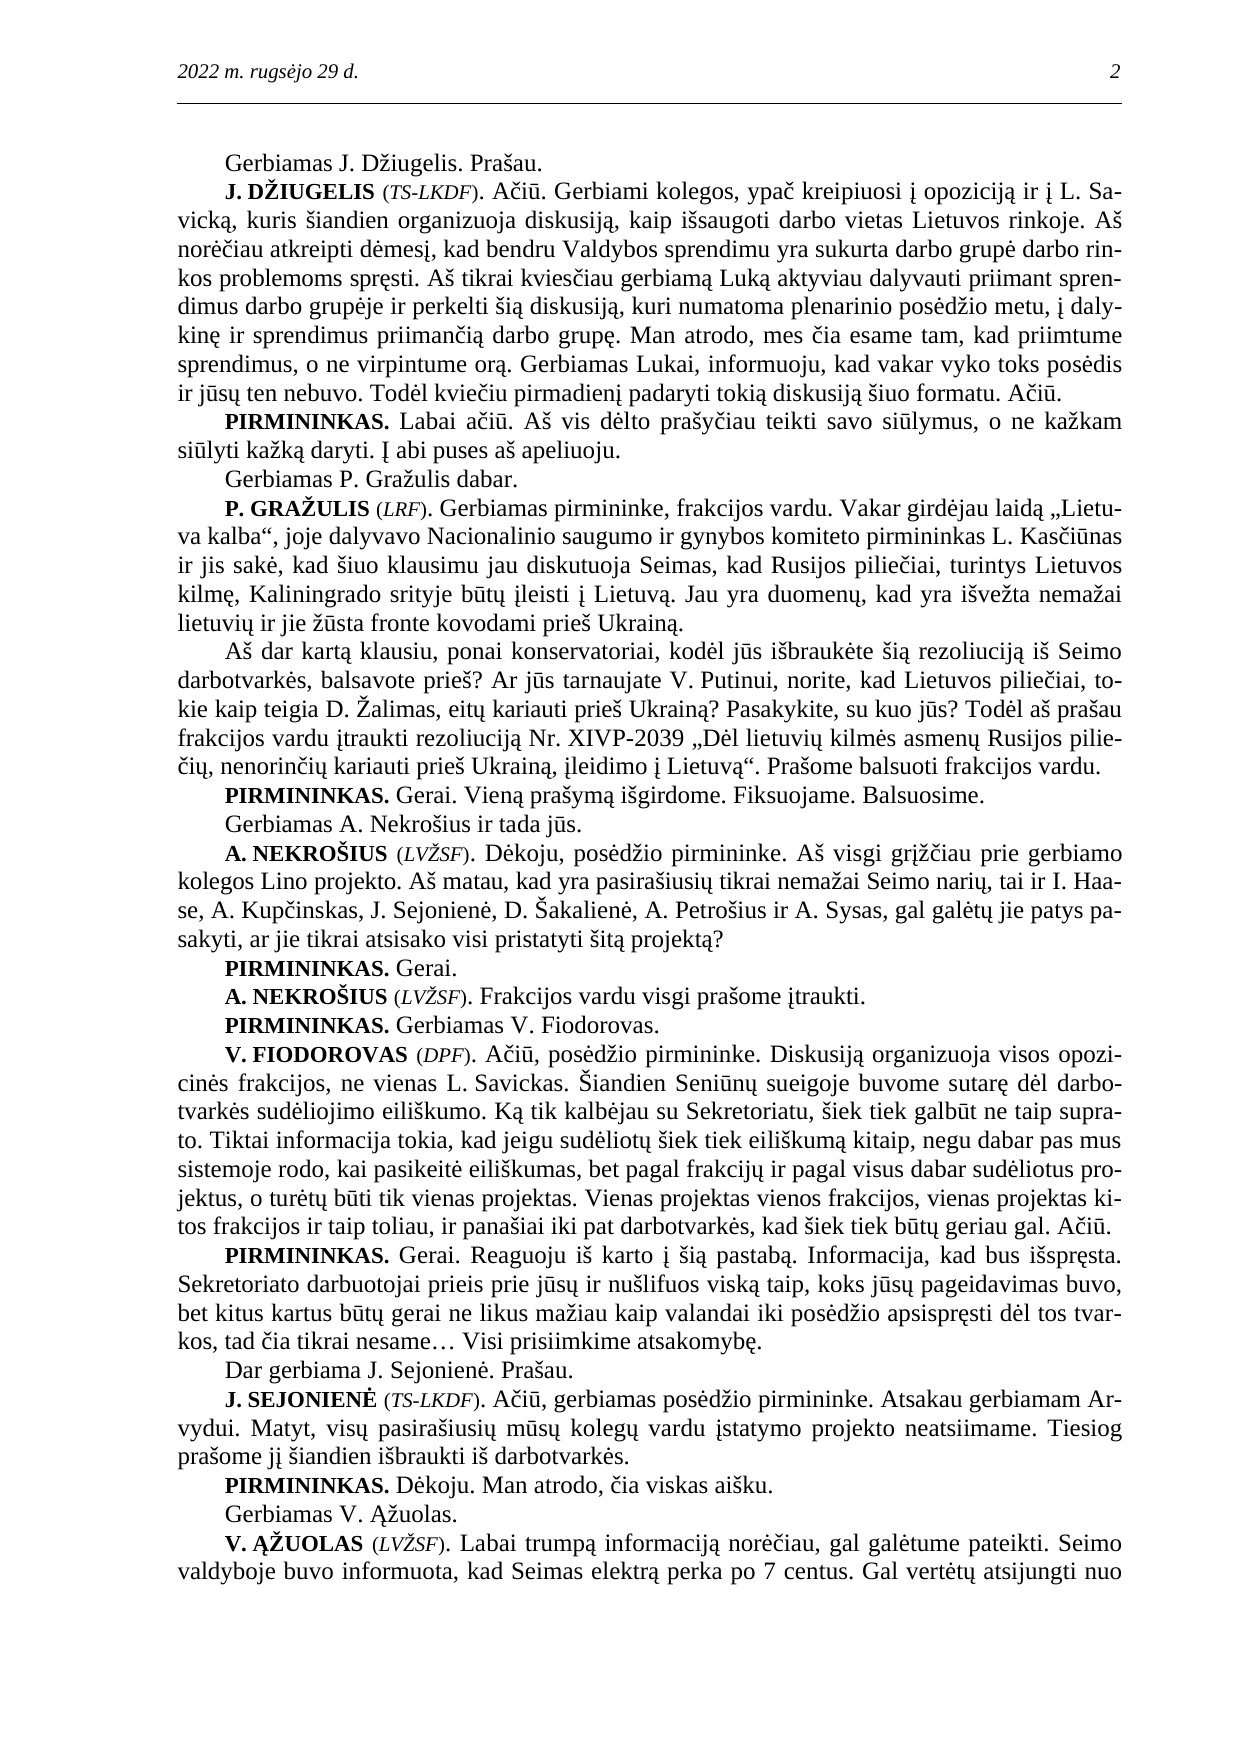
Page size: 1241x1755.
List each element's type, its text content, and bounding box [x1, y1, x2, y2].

text Ger­bia­mas V. Ąžuo­las. [177, 1499, 1122, 1528]
text Ger­bia­mas J. Džiu­ge­lis. Pra­šau. [177, 148, 1122, 176]
text A. NEKROŠIUS (LVŽSF). Frak­ci­jos var­du vis­gi pra­šo­me įtrauk­ti. [177, 981, 1122, 1010]
text PIRMININKAS. Ge­rai. Vie­ną pra­šy­mą iš­gir­do­me. Fik­suo­ja­me. Bal­suo­si­me. [177, 780, 1122, 809]
text PIRMININKAS. Dė­ko­ju. Man at­ro­do, čia vis­kas aiš­ku. [177, 1470, 1122, 1499]
text PIRMININKAS. Ge­rai. Re­a­guo­ju iš kar­to į šią pa­sta­bą. In­for­ma­ci­ja, kad bus iš­spręs­ta. Sek­re­to­ria­to dar­buo­to­jai pri­eis prie jū­sų ir nu­šli­fuos vis­ką taip, koks jū­sų pa­gei­da­vi­mas bu­vo, bet ki­tus kar­tus bū­tų ge­rai ne li­kus ma­žiau kaip va­lan­dai iki po­sė­džio ap­si­spręs­ti dėl tos tvar­kos, tad čia tik­rai ne­sa­me… Vi­si pri­si­im­ki­me at­sa­ko­my­bę. [177, 1240, 1122, 1355]
text A. NEKROŠIUS (LVŽSF). Dė­ko­ju, po­sė­džio pir­mi­nin­ke. Aš vis­gi grįž­čiau prie ger­bia­mo ko­le­gos Li­no pro­jek­to. Aš ma­tau, kad yra pa­si­ra­šiu­sių tik­rai ne­ma­žai Sei­mo na­rių, tai ir I. Haa­se, A. Kup­čins­kas, J. Se­jo­nie­nė, D. Ša­ka­lie­nė, A. Pet­ro­šius ir A. Sy­sas, gal ga­lė­tų jie pa­tys pa­sa­ky­ti, ar jie tik­rai at­si­sa­ko vi­si pri­sta­ty­ti ši­tą pro­jek­tą? [177, 838, 1122, 953]
text Ger­bia­mas A. Ne­kro­šius ir ta­da jūs. [177, 809, 1122, 838]
text PIRMININKAS. Ge­rai. [177, 953, 1122, 981]
text J. SEJONIENĖ (TS-LKDF). Ačiū, ger­bia­mas po­sė­džio pir­mi­nin­ke. At­sa­kau ger­bia­mam Ar­vy­dui. Ma­tyt, vi­sų pa­si­ra­šiu­sių mū­sų ko­le­gų var­du įsta­ty­mo pro­jek­to ne­at­si­i­ma­me. Tie­siog pra­šo­me jį šian­dien iš­brauk­ti iš dar­bo­tvarkės. [177, 1384, 1122, 1470]
text J. DŽIUGELIS (TS-LKDF). Ačiū. Ger­bia­mi ko­le­gos, ypač krei­piuo­si į opo­zi­ci­ją ir į L. Sa­vic­ką, ku­ris šian­dien or­ga­ni­zuo­ja dis­ku­si­ją, kaip iš­sau­go­ti dar­bo vie­tas Lie­tu­vos rin­ko­je. Aš no­rė­čiau at­kreip­ti dė­me­sį, kad ben­dru Val­dy­bos spren­di­mu yra su­kur­ta dar­bo gru­pė dar­bo rin­kos pro­ble­moms spręs­ti. Aš tik­rai kvies­čiau ger­bia­mą Lu­ką ak­ty­viau da­ly­vau­ti pri­imant spren­di­mus dar­bo gru­pė­je ir per­kel­ti šią dis­ku­si­ją, ku­ri nu­ma­to­ma ple­na­ri­nio po­sė­džio me­tu, į da­ly­ki­nę ir spren­di­mus pri­iman­čią dar­bo gru­pę. Man at­ro­do, mes čia es­ame tam, kad pri­im­tu­me spren­di­mus, o ne vir­pin­tu­me orą. Ger­bia­mas Lu­kai, in­for­muo­ju, kad va­kar vy­ko toks po­sė­dis ir jū­sų ten ne­bu­vo. To­dėl kvie­čiu pir­ma­die­nį pa­da­ry­ti to­kią dis­ku­si­ją šiuo for­ma­tu. Ačiū. [177, 176, 1122, 406]
text Dar ger­bia­ma J. Se­jo­nie­nė. Pra­šau. [177, 1355, 1122, 1384]
text PIRMININKAS. La­bai ačiū. Aš vis dėl­to pra­šy­čiau teik­ti sa­vo siū­ly­mus, o ne kaž­kam siū­ly­ti kaž­ką da­ry­ti. Į abi pu­ses aš ape­liuo­ju. [177, 406, 1122, 464]
text Ger­bia­mas P. Gra­žu­lis da­bar. [177, 464, 1122, 493]
text V. ĄŽUOLAS (LVŽSF). La­bai trum­pą in­for­ma­ci­ją no­rė­čiau, gal ga­lė­tu­me pa­teik­ti. Sei­mo val­dy­bo­je bu­vo in­for­muo­ta, kad Sei­mas elek­trą per­ka po 7 cen­tus. Gal ver­tė­tų at­si­jung­ti nuo [177, 1528, 1122, 1585]
text Aš dar kar­tą klau­siu, po­nai kon­ser­va­to­riai, ko­dėl jūs iš­brau­kė­te šią re­zo­liu­ci­ją iš Sei­mo dar­bo­tvarkės, bal­sa­vo­te prieš? Ar jūs tar­nau­ja­te V. Pu­ti­nui, no­ri­te, kad Lie­tu­vos pi­lie­čiai, to­kie kaip tei­gia D. Ža­li­mas, ei­tų ka­riau­ti prieš Uk­rai­ną? Pa­sa­ky­ki­te, su kuo jūs? To­dėl aš pra­šau frak­ci­jos var­du įtrauk­ti re­zo­liu­ci­ją Nr. XIVP-2039 „Dėl lie­tu­vių kil­mės as­me­nų Ru­si­jos pi­lie­čių, ne­no­rin­čių ka­riau­ti prieš Uk­rai­ną, įlei­di­mo į Lie­tu­vą“. Pra­šo­me bal­suo­ti frak­ci­jos var­du. [177, 636, 1122, 780]
text V. FIODOROVAS (DPF). Ačiū, po­sė­džio pir­mi­nin­ke. Dis­ku­si­ją or­ga­ni­zuo­ja vi­sos opo­zi­ci­nės frak­ci­jos, ne vie­nas L. Sa­vic­kas. Šian­dien Se­niū­nų su­ei­go­je bu­vo­me su­ta­rę dėl dar­bo­tvar­kės su­dė­lio­ji­mo ei­liš­ku­mo. Ką tik kal­bė­jau su Sek­re­to­ria­tu, šiek tiek gal­būt ne taip su­pra­to. Tik­tai in­for­ma­ci­ja to­kia, kad jei­gu su­dė­lio­tų šiek tiek ei­liš­ku­mą ki­taip, ne­gu da­bar pas mus sis­te­mo­je ro­do, kai pa­si­kei­tė ei­liš­ku­mas, bet pa­gal frak­ci­jų ir pa­gal vi­sus da­bar su­dė­lio­tus pro­jek­tus, o tu­rė­tų bū­ti tik vie­nas pro­jek­tas. Vie­nas pro­jek­tas vie­nos frak­ci­jos, vie­nas pro­jek­tas ki­tos frak­ci­jos ir taip to­liau, ir pa­na­šiai iki pat dar­bo­tvarkės, kad šiek tiek bū­tų ge­riau gal. Ačiū. [177, 1039, 1122, 1240]
text PIRMININKAS. Ger­bia­mas V. Fio­do­ro­vas. [177, 1010, 1122, 1039]
text P. GRAŽULIS (LRF). Ger­bia­mas pir­mi­nin­ke, frak­ci­jos var­du. Va­kar gir­dė­jau lai­dą „Lie­tu­va kal­ba“, jo­je da­ly­va­vo Na­cio­na­li­nio sau­gu­mo ir gy­ny­bos ko­mi­te­to pir­mi­nin­kas L. Kas­čiū­nas ir jis sa­kė, kad šiuo klau­si­mu jau dis­ku­tuo­ja Sei­mas, kad Ru­si­jos pi­lie­čiai, tu­rin­tys Lie­tu­vos kil­mę, Ka­li­ning­ra­do sri­ty­je bū­tų įleis­ti į Lie­tu­vą. Jau yra duo­me­nų, kad yra iš­vež­ta ne­ma­žai lie­tu­vių ir jie žūs­ta fron­te ko­vo­da­mi prieš Uk­rai­ną. [177, 493, 1122, 636]
